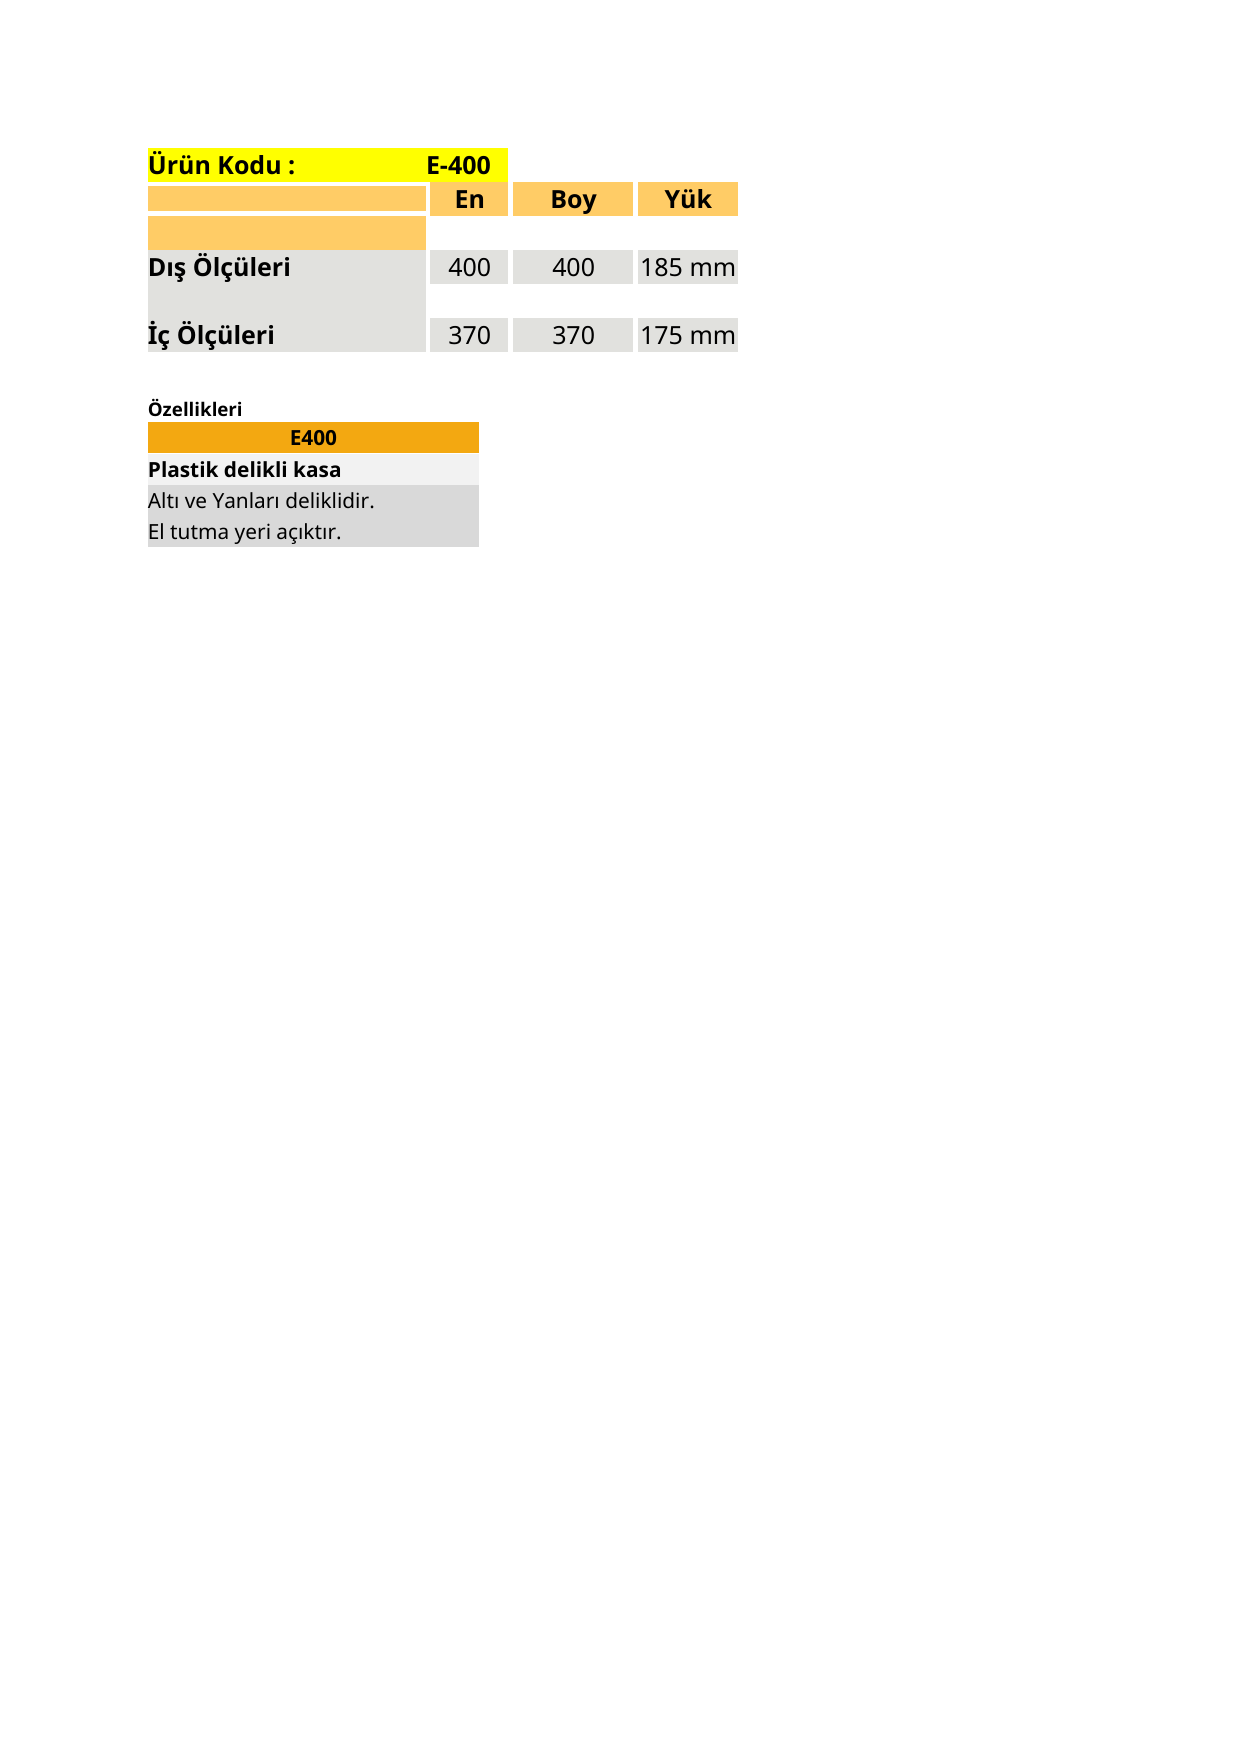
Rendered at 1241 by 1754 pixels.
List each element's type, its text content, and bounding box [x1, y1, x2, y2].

table_header [634, 148, 738, 182]
table_cell [634, 284, 738, 318]
table_cell [426, 216, 508, 250]
text Özellikleri [148, 397, 1093, 422]
table_cell [426, 284, 508, 318]
table_cell 185 mm [634, 250, 638, 284]
table_header E-400 [426, 148, 508, 182]
table_cell El tutma yeri açıktır. [148, 516, 479, 547]
table_cell Altı ve Yanları deliklidir. [148, 485, 479, 516]
table_cell Boy [509, 182, 513, 216]
table_cell 175 mm [634, 318, 638, 352]
table_cell Plastik delikli kasa [148, 454, 479, 485]
table_cell 370 [509, 318, 513, 352]
table_cell [148, 211, 426, 216]
table_cell [634, 216, 738, 250]
table_cell [148, 182, 426, 186]
table_cell [509, 216, 633, 250]
table_cell 370 [426, 318, 430, 352]
table_cell 400 [509, 250, 513, 284]
table_cell [509, 284, 633, 318]
table_header Ürün Kodu : [148, 148, 426, 182]
table_cell Yük [634, 182, 638, 216]
table_cell En [426, 182, 430, 216]
table_cell 400 [426, 250, 430, 284]
table_header [509, 148, 633, 182]
table_header E400 [148, 422, 479, 453]
